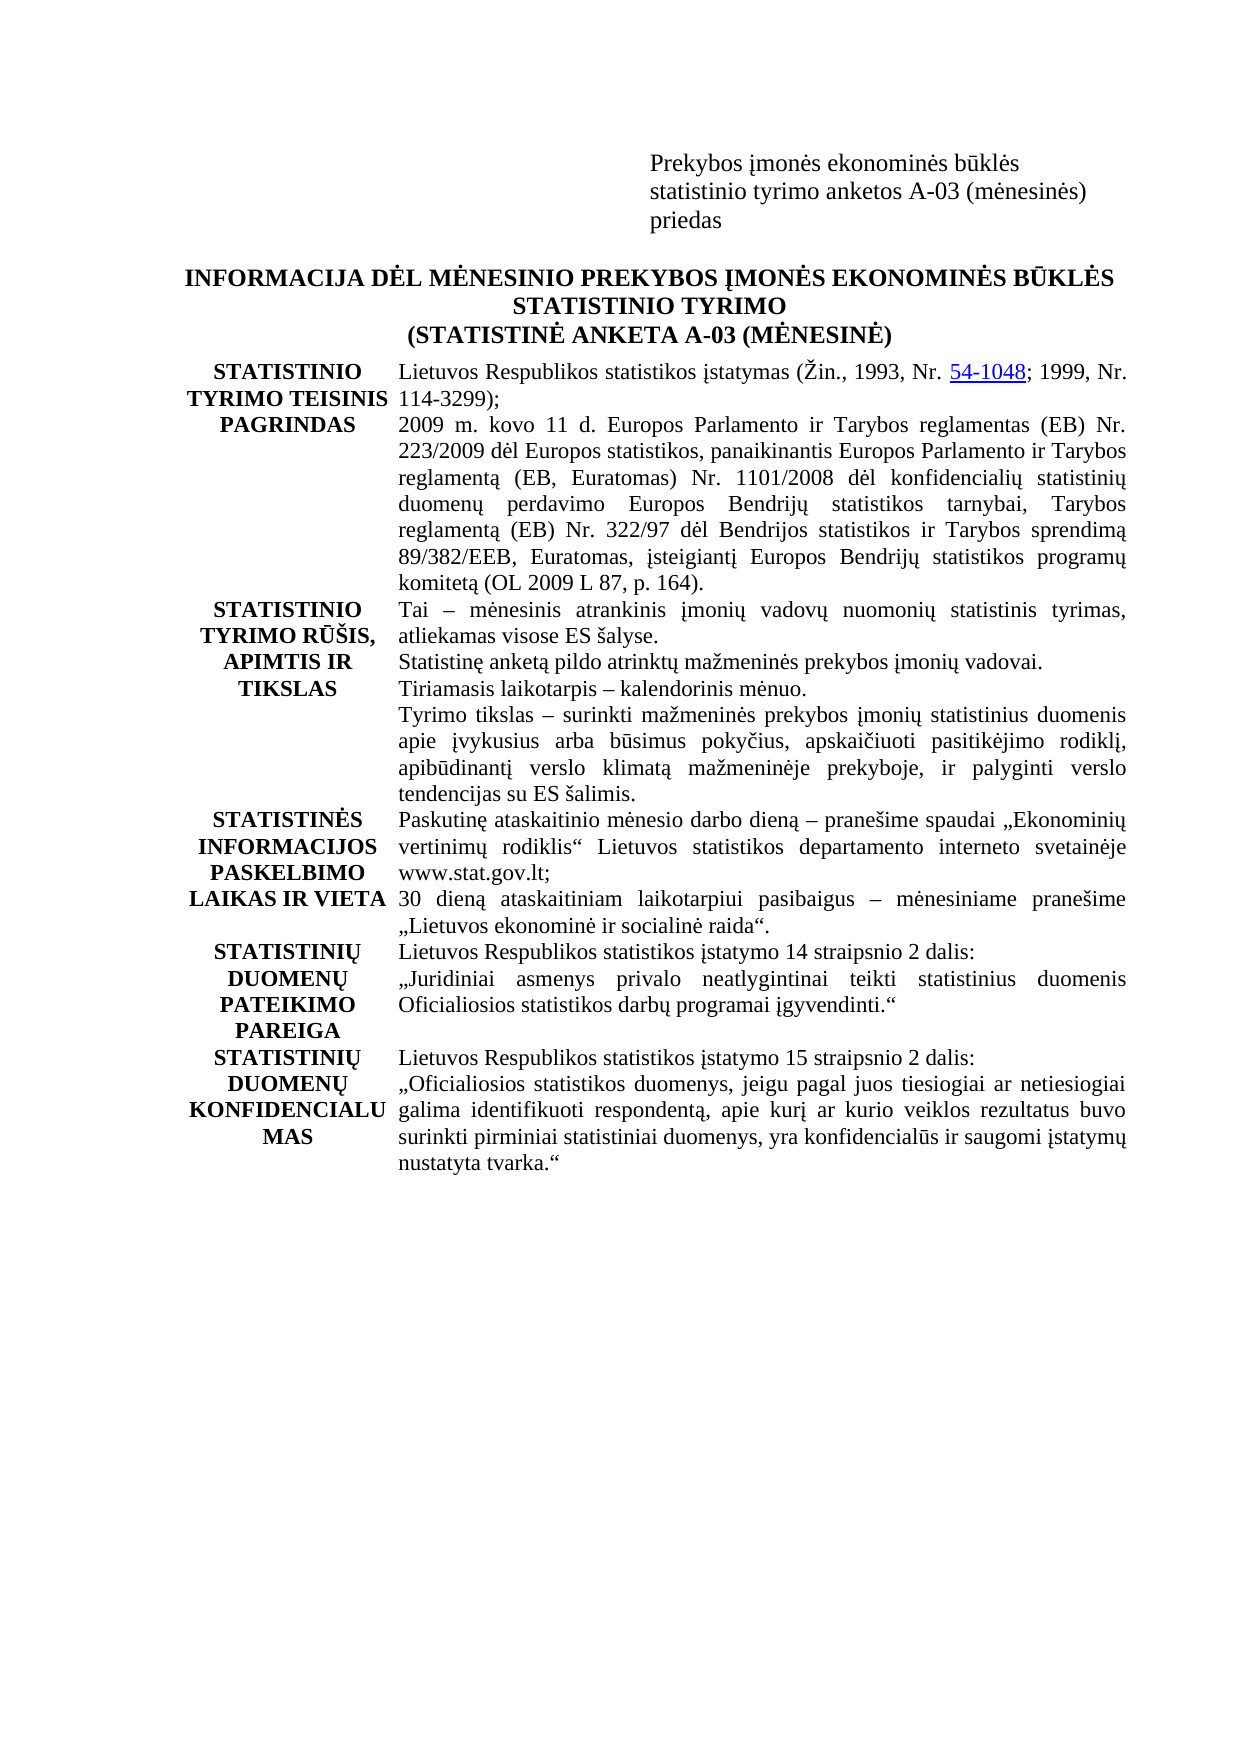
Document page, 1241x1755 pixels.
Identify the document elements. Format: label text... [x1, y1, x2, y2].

text Prekybos įmonės ekonominės būklės [649, 148, 1122, 176]
text priedas [649, 205, 1122, 234]
table_cell STATISTINIO TYRIMO RŪŠIS, APIMTIS IR TIKSLAS [181, 596, 394, 806]
table_cell STATISTINĖS INFORMACIJOS PASKELBIMO LAIKAS IR VIETA [181, 806, 394, 938]
text statistinio tyrimo anketos A-03 (mėnesinės) [649, 176, 1122, 205]
table_cell STATISTINIŲ DUOMENŲ KONFIDENCIALUMAS [181, 1044, 394, 1175]
table_header STATISTINIO TYRIMO TEISINIS PAGRINDAS [181, 359, 394, 596]
text (STATISTINĖ ANKETA A-03 (MĖNESINĖ) [177, 320, 1122, 349]
text INFORMACIJA DĖL MĖNESINIO PREKYBOS ĮMONĖS EKONOMINĖS BŪKLĖS STATISTINIO TYRIMO [177, 263, 1122, 320]
table_cell Lietuvos Respublikos statistikos įstatymo 14 straipsnio 2 dalis: „Juridiniai asmenys privalo neatlygintinai teikti statistinius duomenis Oficialiosios statistikos darbų programai įgyvendinti.“ [394, 938, 1131, 1044]
